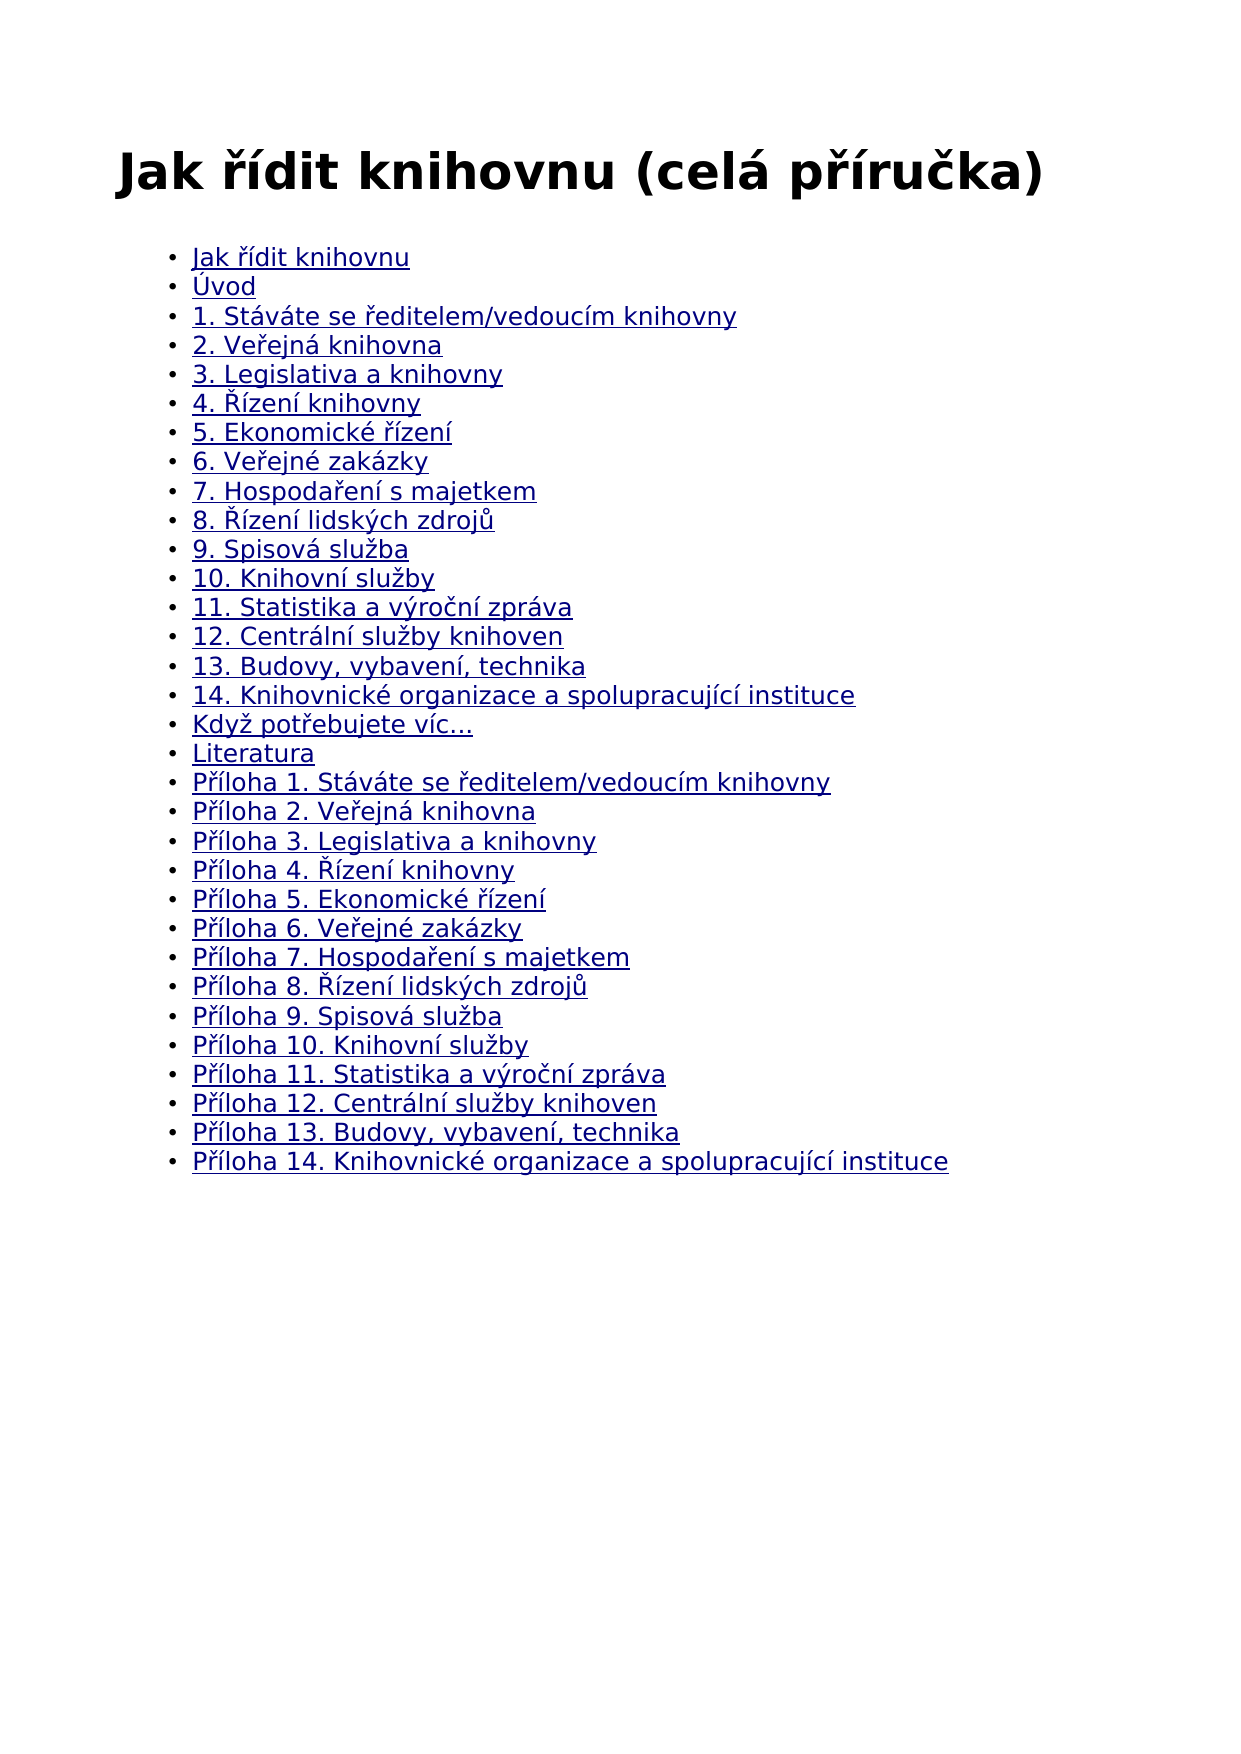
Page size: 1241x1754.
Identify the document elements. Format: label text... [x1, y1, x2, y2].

list 9. Spisová služba [177, 535, 1122, 564]
subtitle Jak řídit knihovnu (celá příručka) [118, 143, 1122, 201]
list Příloha 14. Knihovnické organizace a spolupracující instituce [177, 1147, 1122, 1177]
list Příloha 8. Řízení lidských zdrojů [177, 972, 1122, 1002]
list 6. Veřejné zakázky [177, 447, 1122, 477]
list 2. Veřejná knihovna [177, 331, 1122, 360]
list Příloha 9. Spisová služba [177, 1002, 1122, 1031]
list Příloha 10. Knihovní služby [177, 1031, 1122, 1060]
list Příloha 6. Veřejné zakázky [177, 914, 1122, 943]
list 11. Statistika a výroční zpráva [177, 593, 1122, 622]
list Úvod [177, 272, 1122, 302]
list Příloha 3. Legislativa a knihovny [177, 827, 1122, 856]
list Jak řídit knihovnu [177, 243, 1122, 272]
list 3. Legislativa a knihovny [177, 360, 1122, 389]
list Příloha 7. Hospodaření s majetkem [177, 943, 1122, 972]
list 5. Ekonomické řízení [177, 418, 1122, 447]
list Příloha 12. Centrální služby knihoven [177, 1089, 1122, 1118]
list 10. Knihovní služby [177, 564, 1122, 593]
list Příloha 1. Stáváte se ředitelem/vedoucím knihovny [177, 768, 1122, 797]
list 14. Knihovnické organizace a spolupracující instituce [177, 681, 1122, 710]
list 8. Řízení lidských zdrojů [177, 506, 1122, 535]
list 1. Stáváte se ředitelem/vedoucím knihovny [177, 302, 1122, 331]
list 7. Hospodaření s majetkem [177, 477, 1122, 506]
list 13. Budovy, vybavení, technika [177, 652, 1122, 681]
list Když potřebujete víc... [177, 710, 1122, 739]
list Příloha 11. Statistika a výroční zpráva [177, 1060, 1122, 1089]
list 4. Řízení knihovny [177, 389, 1122, 418]
list Příloha 4. Řízení knihovny [177, 856, 1122, 885]
list Příloha 2. Veřejná knihovna [177, 797, 1122, 827]
list Literatura [177, 739, 1122, 768]
list Příloha 5. Ekonomické řízení [177, 885, 1122, 914]
list Příloha 13. Budovy, vybavení, technika [177, 1118, 1122, 1147]
list 12. Centrální služby knihoven [177, 622, 1122, 652]
